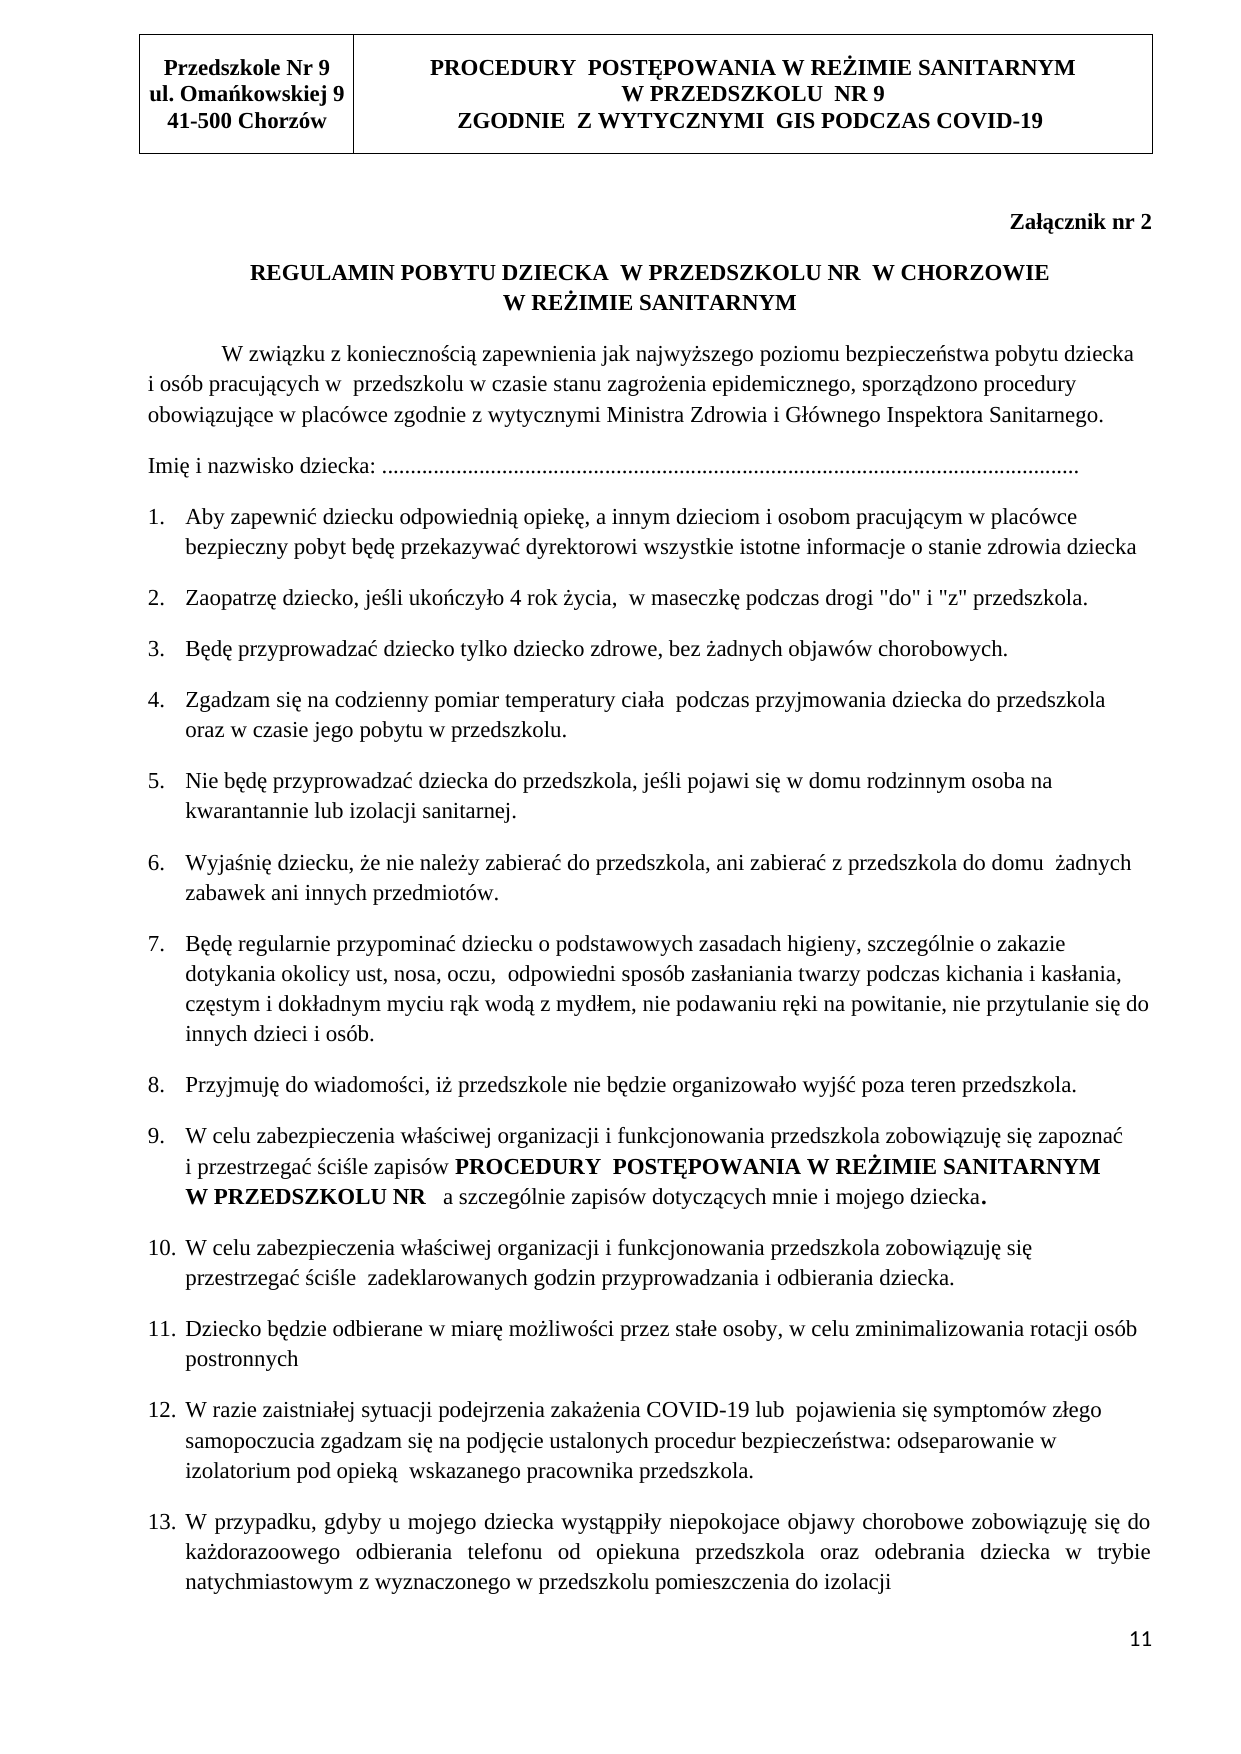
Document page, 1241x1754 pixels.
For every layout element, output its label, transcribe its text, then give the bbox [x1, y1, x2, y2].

list Dziecko będzie odbierane w miarę możliwości przez stałe osoby, w celu zminimalizowania rotacji osób postronnych [148, 1315, 1152, 1372]
list Wyjaśnię dziecku, że nie należy zabierać do przedszkola, ani zabierać z przedszkola do domu żadnych zabawek ani innych przedmiotów. [148, 848, 1152, 905]
list Będę przyprowadzać dziecko tylko dziecko zdrowe, bez żadnych objawów chorobowych. [148, 635, 1152, 661]
list Będę regularnie przypominać dziecku o podstawowych zasadach higieny, szczególnie o zakazie dotykania okolicy ust, nosa, oczu, odpowiedni sposób zasłaniania twarzy podczas kichania i kasłania, częstym i dokładnym myciu rąk wodą z mydłem, nie podawaniu ręki na powitanie, nie przytulanie się do innych dzieci i osób. [148, 930, 1152, 1047]
text W związku z koniecznością zapewnienia jak najwyższego poziomu bezpieczeństwa pobytu dziecka i osób pracujących w przedszkolu w czasie stanu zagrożenia epidemicznego, sporządzono procedury obowiązujące w placówce zgodnie z wytycznymi Ministra Zdrowia i Głównego Inspektora Sanitarnego. [148, 340, 1152, 427]
list Aby zapewnić dziecku odpowiednią opiekę, a innym dzieciom i osobom pracującym w placówce bezpieczny pobyt będę przekazywać dyrektorowi wszystkie istotne informacje o stanie zdrowia dziecka [148, 503, 1152, 559]
list Zgadzam się na codzienny pomiar temperatury ciała podczas przyjmowania dziecka do przedszkola oraz w czasie jego pobytu w przedszkolu. [148, 686, 1152, 743]
list W celu zabezpieczenia właściwej organizacji i funkcjonowania przedszkola zobowiązuję się zapoznać i przestrzegać ściśle zapisów PROCEDURY POSTĘPOWANIA W REŻIMIE SANITARNYM W PRZEDSZKOLU NR a szczególnie zapisów dotyczących mnie i mojego dziecka. [148, 1122, 1152, 1209]
text Załącznik nr 2 [148, 208, 1152, 234]
list Przyjmuję do wiadomości, iż przedszkole nie będzie organizowało wyjść poza teren przedszkola. [148, 1071, 1152, 1098]
text Imię i nazwisko dziecka: .......................................................................................................................... [148, 452, 1152, 478]
text REGULAMIN POBYTU DZIECKA W PRZEDSZKOLU NR W CHORZOWIE W REŻIMIE SANITARNYM [148, 259, 1152, 316]
list W celu zabezpieczenia właściwej organizacji i funkcjonowania przedszkola zobowiązuję się przestrzegać ściśle zadeklarowanych godzin przyprowadzania i odbierania dziecka. [148, 1234, 1152, 1291]
list W razie zaistniałej sytuacji podejrzenia zakażenia COVID-19 lub pojawienia się symptomów złego samopoczucia zgadzam się na podjęcie ustalonych procedur bezpieczeństwa: odseparowanie w izolatorium pod opieką wskazanego pracownika przedszkola. [148, 1396, 1152, 1483]
list W przypadku, gdyby u mojego dziecka wystąppiły niepokojace objawy chorobowe zobowiązuję się do każdorazoowego odbierania telefonu od opiekuna przedszkola oraz odebrania dziecka w trybie natychmiastowym z wyznaczonego w przedszkolu pomieszczenia do izolacji [148, 1508, 1152, 1595]
list Nie będę przyprowadzać dziecka do przedszkola, jeśli pojawi się w domu rodzinnym osoba na kwarantannie lub izolacji sanitarnej. [148, 767, 1152, 824]
list Zaopatrzę dziecko, jeśli ukończyło 4 rok życia, w maseczkę podczas drogi "do" i "z" przedszkola. [148, 584, 1152, 610]
